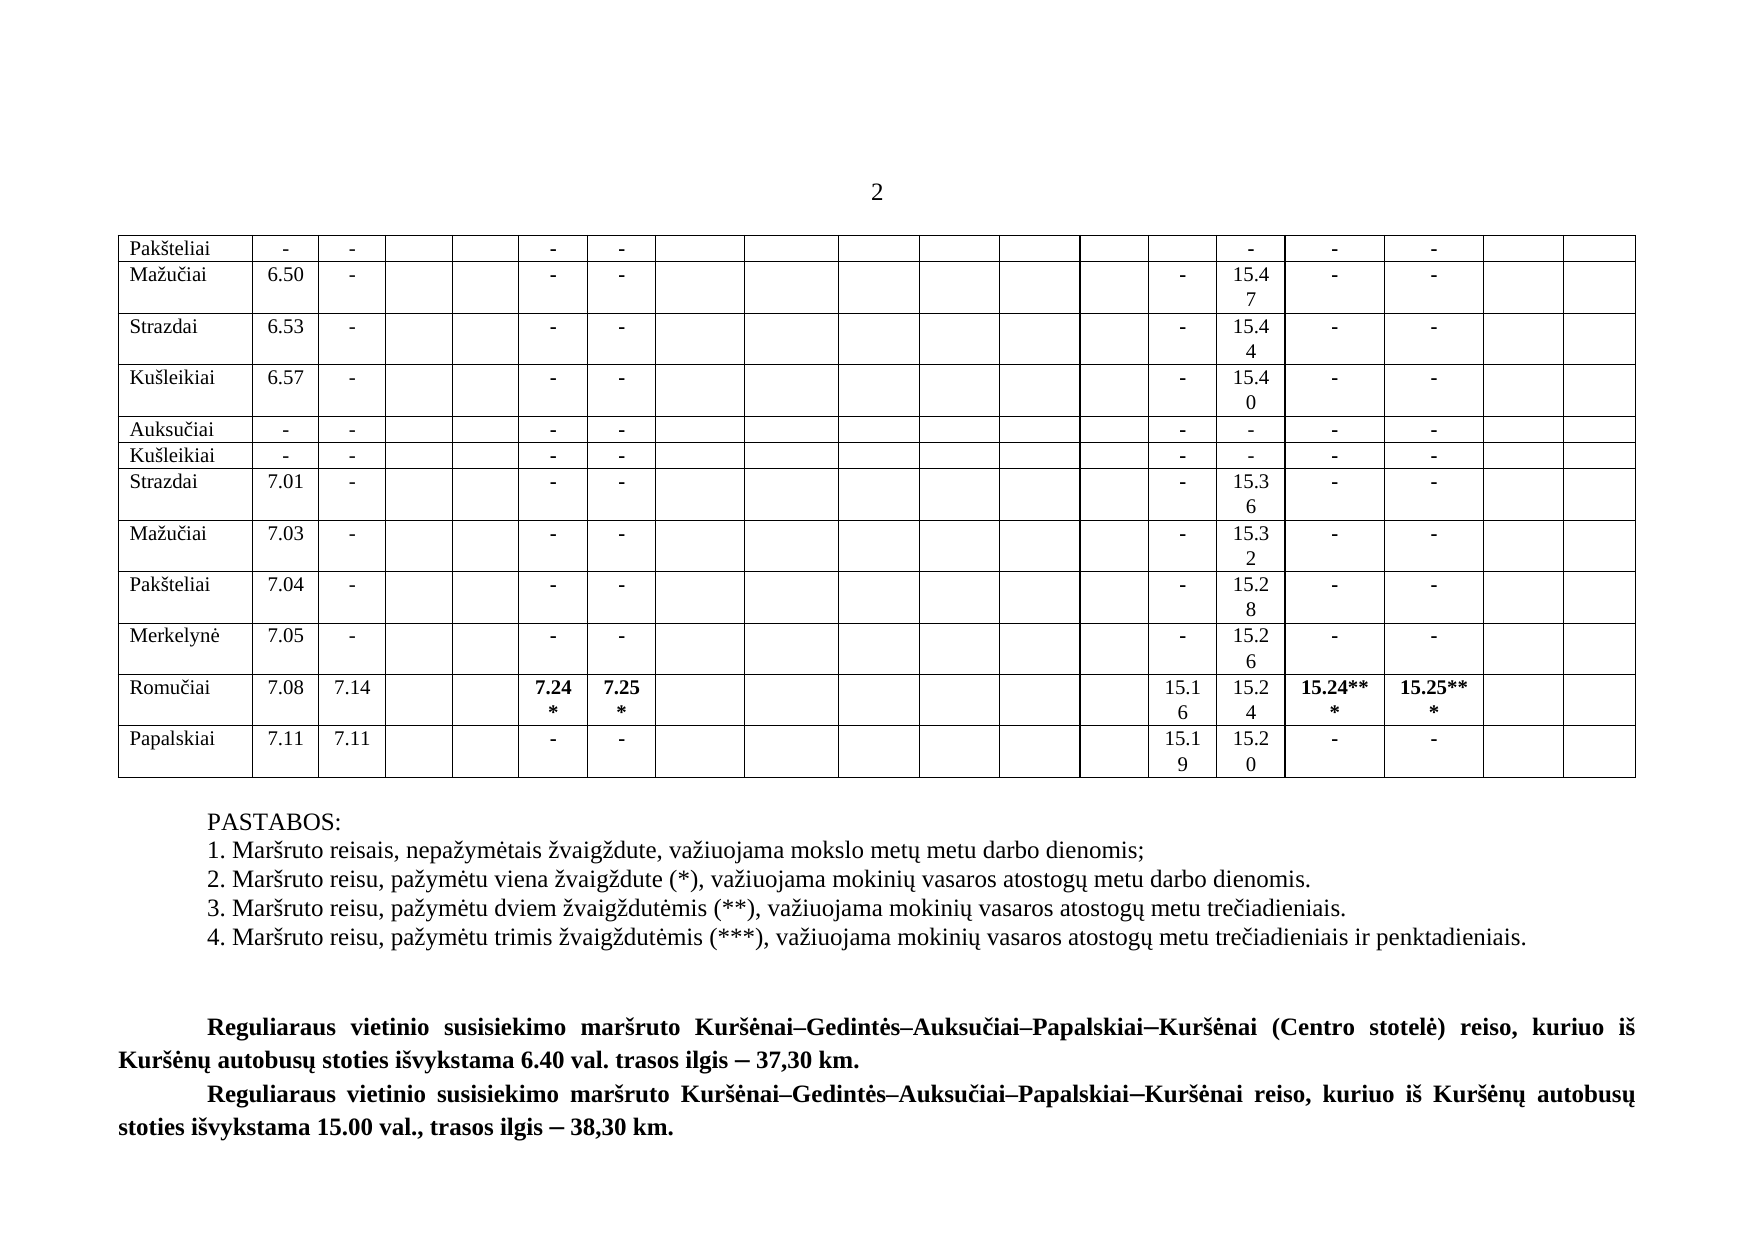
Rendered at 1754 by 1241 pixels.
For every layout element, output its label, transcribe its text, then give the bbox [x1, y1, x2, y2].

table_cell 7.04 [253, 572, 318, 622]
table_cell [920, 365, 999, 416]
table_cell [920, 443, 999, 468]
table_cell [1484, 675, 1563, 725]
table_cell [386, 726, 452, 777]
table_cell - [1286, 572, 1384, 622]
table_cell [839, 262, 919, 313]
table_cell - [588, 236, 655, 261]
table_cell [386, 469, 452, 519]
table_cell [920, 314, 999, 364]
table_cell 7.24* [519, 675, 587, 725]
table_cell 15.20 [1217, 726, 1284, 777]
table_cell [1564, 417, 1635, 442]
table_cell - [1286, 521, 1384, 571]
table_cell [1000, 572, 1079, 622]
table_cell [1149, 236, 1216, 261]
table_cell [1081, 521, 1148, 571]
table_cell [1000, 365, 1079, 416]
table_cell [920, 469, 999, 519]
table_cell [453, 365, 518, 416]
table_cell - [1385, 314, 1483, 364]
table_cell - [519, 443, 587, 468]
table_cell [745, 236, 838, 261]
table_cell Merkelynė [119, 624, 252, 674]
table_cell [1081, 572, 1148, 622]
table_cell - [519, 365, 587, 416]
table_cell [453, 262, 518, 313]
table_cell [745, 624, 838, 674]
table_cell [839, 443, 919, 468]
table_cell [745, 417, 838, 442]
table_cell 7.11 [319, 726, 385, 777]
table_cell - [1385, 417, 1483, 442]
table_cell [386, 262, 452, 313]
table_cell 7.14 [319, 675, 385, 725]
table_cell 6.50 [253, 262, 318, 313]
table_cell [745, 443, 838, 468]
table_cell - [1149, 521, 1216, 571]
table_cell [745, 521, 838, 571]
table_cell [656, 469, 744, 519]
table_cell [453, 314, 518, 364]
table_cell [386, 521, 452, 571]
table_cell 15.47 [1217, 262, 1284, 313]
table_cell [386, 236, 452, 261]
table_cell [1484, 443, 1563, 468]
table_cell [1000, 726, 1079, 777]
table_cell [839, 521, 919, 571]
table_cell [453, 521, 518, 571]
table_cell [1000, 314, 1079, 364]
table_cell [1484, 314, 1563, 364]
table_cell 7.25* [588, 675, 655, 725]
table_cell Strazdai [119, 469, 252, 519]
table_cell [1000, 469, 1079, 519]
table_cell [656, 443, 744, 468]
table_cell [1564, 262, 1635, 313]
table_cell 15.44 [1217, 314, 1284, 364]
table_cell - [588, 365, 655, 416]
table_cell [745, 726, 838, 777]
table_cell [839, 624, 919, 674]
table_cell [1564, 675, 1635, 725]
table_cell [1484, 726, 1563, 777]
table_cell - [1385, 236, 1483, 261]
table_cell [1000, 417, 1079, 442]
table_cell Strazdai [119, 314, 252, 364]
text 2. Maršruto reisu, pažymėtu viena žvaigždute (*), važiuojama mokinių vasaros atostogų metu darbo dienomis. [118, 864, 1636, 893]
table_cell [1081, 469, 1148, 519]
table_cell - [519, 417, 587, 442]
table_cell [386, 417, 452, 442]
table_cell [1564, 236, 1635, 261]
table_cell [1000, 675, 1079, 725]
table_cell - [1286, 726, 1384, 777]
table_cell - [319, 417, 385, 442]
table_cell - [519, 624, 587, 674]
table_cell [656, 365, 744, 416]
table_cell [920, 675, 999, 725]
table_cell - [253, 236, 318, 261]
table_cell [453, 469, 518, 519]
table_cell [745, 675, 838, 725]
table_cell [745, 314, 838, 364]
text 4. Maršruto reisu, pažymėtu trimis žvaigždutėmis (***), važiuojama mokinių vasaros atostogų metu trečiadieniais ir penktadieniais. [118, 922, 1636, 950]
table_cell - [588, 521, 655, 571]
table_cell Papalskiai [119, 726, 252, 777]
table_cell - [1217, 236, 1284, 261]
table_cell 15.26 [1217, 624, 1284, 674]
table_cell Mažučiai [119, 262, 252, 313]
table_cell - [588, 443, 655, 468]
table_cell [656, 521, 744, 571]
table_cell [1484, 521, 1563, 571]
table_cell Pakšteliai [119, 236, 252, 261]
table_cell [386, 314, 452, 364]
table_cell [1564, 624, 1635, 674]
table_cell - [588, 624, 655, 674]
table_cell 15.24*** [1286, 675, 1384, 725]
table_cell [1484, 236, 1563, 261]
table_cell [386, 675, 452, 725]
table_cell - [588, 417, 655, 442]
table_cell - [1149, 469, 1216, 519]
table_cell [839, 417, 919, 442]
table_cell [656, 417, 744, 442]
table_cell [1081, 624, 1148, 674]
table_cell - [588, 469, 655, 519]
table_cell [656, 624, 744, 674]
table_cell [839, 726, 919, 777]
table_cell [453, 624, 518, 674]
text Reguliaraus vietinio susisiekimo maršruto Kuršėnai–Gedintės–Auksučiai–Papalskiai–Kuršėnai reiso, kuriuo iš Kuršėnų autobusų stoties išvykstama 15.00 val., trasos ilgis – 38,30 km. [118, 1075, 1636, 1142]
table_cell [1564, 521, 1635, 571]
table_cell [1484, 624, 1563, 674]
table_cell [386, 624, 452, 674]
table_cell [1000, 443, 1079, 468]
table_cell [839, 365, 919, 416]
table_cell [745, 469, 838, 519]
table_cell [839, 236, 919, 261]
table_cell - [1149, 572, 1216, 622]
table_cell - [588, 262, 655, 313]
table_cell [656, 572, 744, 622]
table_cell - [1217, 443, 1284, 468]
table_cell [1000, 236, 1079, 261]
table_cell 7.05 [253, 624, 318, 674]
table_cell [1564, 572, 1635, 622]
table_cell - [319, 236, 385, 261]
table_cell - [1149, 262, 1216, 313]
table_cell [920, 236, 999, 261]
table_cell [1081, 443, 1148, 468]
table_cell [386, 572, 452, 622]
table_cell - [519, 521, 587, 571]
table_cell [656, 262, 744, 313]
table_cell [745, 365, 838, 416]
table_cell [1484, 417, 1563, 442]
text 3. Maršruto reisu, pažymėtu dviem žvaigždutėmis (**), važiuojama mokinių vasaros atostogų metu trečiadieniais. [118, 893, 1636, 922]
table_cell 7.03 [253, 521, 318, 571]
table_cell [1081, 236, 1148, 261]
table_cell [453, 675, 518, 725]
table_cell [1484, 365, 1563, 416]
text Reguliaraus vietinio susisiekimo maršruto Kuršėnai–Gedintės–Auksučiai–Papalskiai–Kuršėnai (Centro stotelė) reiso, kuriuo iš Kuršėnų autobusų stoties išvykstama 6.40 val. trasos ilgis – 37,30 km. [118, 1008, 1636, 1075]
table_cell [656, 314, 744, 364]
table_cell - [588, 572, 655, 622]
table_cell - [1286, 469, 1384, 519]
table_cell [1484, 572, 1563, 622]
table_cell [1564, 469, 1635, 519]
table_cell - [1286, 262, 1384, 313]
table_cell 15.40 [1217, 365, 1284, 416]
table_cell - [319, 572, 385, 622]
table_cell [1081, 314, 1148, 364]
table_cell - [1385, 726, 1483, 777]
table_cell [1564, 314, 1635, 364]
table_cell Romučiai [119, 675, 252, 725]
table_cell - [253, 417, 318, 442]
table_cell [386, 443, 452, 468]
table_cell 7.11 [253, 726, 318, 777]
table_cell - [1149, 443, 1216, 468]
table_cell [1564, 443, 1635, 468]
table_cell 15.28 [1217, 572, 1284, 622]
table_cell - [319, 262, 385, 313]
table_cell - [319, 624, 385, 674]
table_cell [453, 443, 518, 468]
table_cell - [1286, 236, 1384, 261]
table_cell - [1286, 443, 1384, 468]
table_cell - [1385, 469, 1483, 519]
table_cell Mažučiai [119, 521, 252, 571]
table_cell [1564, 365, 1635, 416]
table_cell - [1286, 365, 1384, 416]
table_cell [920, 521, 999, 571]
table_cell [920, 262, 999, 313]
table_cell - [1385, 624, 1483, 674]
table_cell Kušleikiai [119, 365, 252, 416]
table_cell [839, 314, 919, 364]
table_cell - [1149, 624, 1216, 674]
table_cell - [319, 365, 385, 416]
table_cell [1000, 624, 1079, 674]
table_cell 7.08 [253, 675, 318, 725]
table_cell Kušleikiai [119, 443, 252, 468]
table_cell - [319, 469, 385, 519]
table_cell - [1286, 314, 1384, 364]
table_cell - [253, 443, 318, 468]
table_cell [656, 236, 744, 261]
table_cell 15.24 [1217, 675, 1284, 725]
table_cell - [1286, 417, 1384, 442]
table_cell [920, 417, 999, 442]
table_cell - [588, 314, 655, 364]
table_cell - [319, 521, 385, 571]
table_cell [920, 624, 999, 674]
table_cell 15.25*** [1385, 675, 1483, 725]
table_cell - [519, 572, 587, 622]
table_cell [453, 417, 518, 442]
text 1. Maršruto reisais, nepažymėtais žvaigždute, važiuojama mokslo metų metu darbo dienomis; [118, 835, 1636, 864]
table_cell - [1217, 417, 1284, 442]
table_cell 7.01 [253, 469, 318, 519]
table_cell [453, 572, 518, 622]
table_cell [839, 469, 919, 519]
table_cell - [1149, 365, 1216, 416]
table_cell - [519, 314, 587, 364]
table_cell - [588, 726, 655, 777]
table_cell 6.57 [253, 365, 318, 416]
table_cell 15.19 [1149, 726, 1216, 777]
table_cell - [1149, 417, 1216, 442]
table_cell - [1385, 572, 1483, 622]
table_cell - [519, 726, 587, 777]
table_cell [1081, 365, 1148, 416]
table_cell - [1385, 365, 1483, 416]
table_cell [1081, 417, 1148, 442]
table_cell - [319, 443, 385, 468]
table_cell 15.36 [1217, 469, 1284, 519]
table_cell 6.53 [253, 314, 318, 364]
table_cell [1081, 262, 1148, 313]
table_cell - [1149, 314, 1216, 364]
table_cell [839, 675, 919, 725]
table_cell [1484, 469, 1563, 519]
table_cell [1081, 726, 1148, 777]
table_cell [386, 365, 452, 416]
table_cell [1000, 521, 1079, 571]
table_cell [1000, 262, 1079, 313]
table_cell [839, 572, 919, 622]
table_cell [1484, 262, 1563, 313]
table_cell - [1286, 624, 1384, 674]
text PASTABOS: [118, 807, 1636, 835]
table_cell - [519, 236, 587, 261]
table_cell - [319, 314, 385, 364]
table_cell - [519, 469, 587, 519]
table_cell [920, 572, 999, 622]
table_cell [453, 726, 518, 777]
table_cell [1564, 726, 1635, 777]
table_cell - [519, 262, 587, 313]
table_cell - [1385, 262, 1483, 313]
table_cell - [1385, 443, 1483, 468]
table_cell [453, 236, 518, 261]
table_cell 15.32 [1217, 521, 1284, 571]
table_cell [920, 726, 999, 777]
table_cell [656, 675, 744, 725]
table_cell [745, 572, 838, 622]
table_cell Pakšteliai [119, 572, 252, 622]
table_cell [656, 726, 744, 777]
table_cell [745, 262, 838, 313]
table_cell Auksučiai [119, 417, 252, 442]
table_cell - [1385, 521, 1483, 571]
table_cell [1081, 675, 1148, 725]
table_cell 15.16 [1149, 675, 1216, 725]
